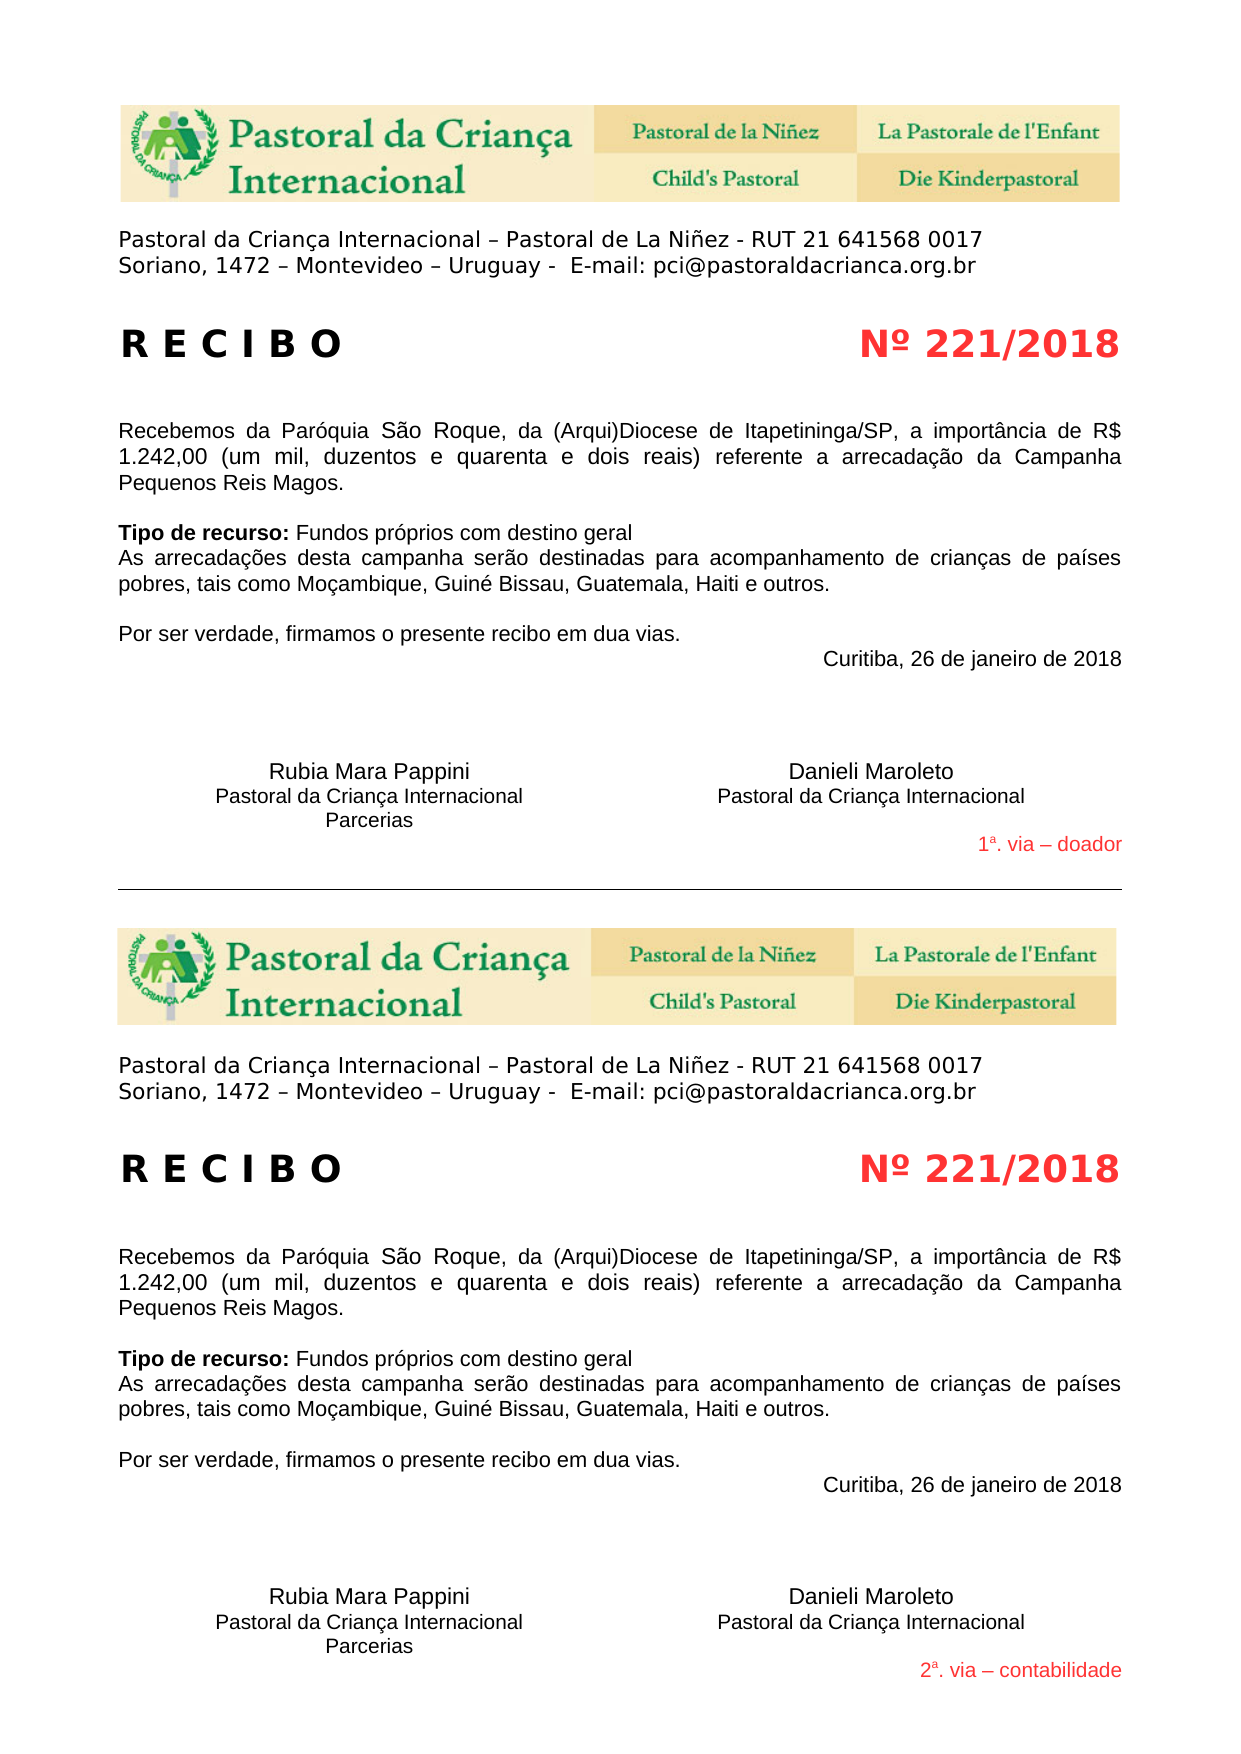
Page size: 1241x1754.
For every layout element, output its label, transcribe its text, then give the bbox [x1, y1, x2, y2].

text Recebemos da Paróquia São Roque, da (Arqui)Diocese de Itapetininga/SP, a importância de R$ 1.242,00 (um mil, duzentos e quarenta e dois reais) referente a arrecadação da Campanha Pequenos Reis Magos. [118, 417, 1122, 495]
text Soriano, 1472 – Montevideo – Uruguay - E-mail: pci@pastoraldacrianca.org.br [118, 1079, 1122, 1104]
picture [117, 928, 1117, 1025]
text Por ser verdade, firmamos o presente recibo em dua vias. [118, 1447, 1122, 1472]
picture [120, 105, 1120, 202]
table_header Danieli Maroleto Pastoral da Criança Internacional [620, 1583, 1122, 1657]
text 1a. via – doador [118, 832, 1122, 856]
text Pastoral da Criança Internacional – Pastoral de La Niñez - RUT 21 641568 0017 [118, 1053, 1122, 1079]
text Tipo de recurso: Fundos próprios com destino geral [118, 1346, 1122, 1371]
text As arrecadações desta campanha serão destinadas para acompanhamento de crianças de países pobres, tais como Moçambique, Guiné Bissau, Guatemala, Haiti e outros. [118, 545, 1122, 596]
text Tipo de recurso: Fundos próprios com destino geral [118, 520, 1122, 545]
text As arrecadações desta campanha serão destinadas para acompanhamento de crianças de países pobres, tais como Moçambique, Guiné Bissau, Guatemala, Haiti e outros. [118, 1371, 1122, 1421]
table_header Danieli Maroleto Pastoral da Criança Internacional [620, 758, 1122, 832]
text Pastoral da Criança Internacional – Pastoral de La Niñez - RUT 21 641568 0017 [118, 228, 1122, 253]
table_header Rubia Mara Pappini Pastoral da Criança Internacional Parcerias [118, 1583, 620, 1657]
text Soriano, 1472 – Montevideo – Uruguay - E-mail: pci@pastoraldacrianca.org.br [118, 253, 1122, 279]
text Curitiba, 26 de janeiro de 2018 [118, 646, 1122, 671]
text Por ser verdade, firmamos o presente recibo em dua vias. [118, 621, 1122, 646]
text Curitiba, 26 de janeiro de 2018 [118, 1472, 1122, 1497]
text Recebemos da Paróquia São Roque, da (Arqui)Diocese de Itapetininga/SP, a importância de R$ 1.242,00 (um mil, duzentos e quarenta e dois reais) referente a arrecadação da Campanha Pequenos Reis Magos. [118, 1243, 1122, 1321]
table_header Rubia Mara Pappini Pastoral da Criança Internacional Parcerias [118, 758, 620, 832]
text R E C I B O Nº 221/2018 [118, 322, 1122, 366]
text R E C I B O Nº 221/2018 [118, 1148, 1122, 1192]
text 2a. via – contabilidade [118, 1657, 1122, 1681]
